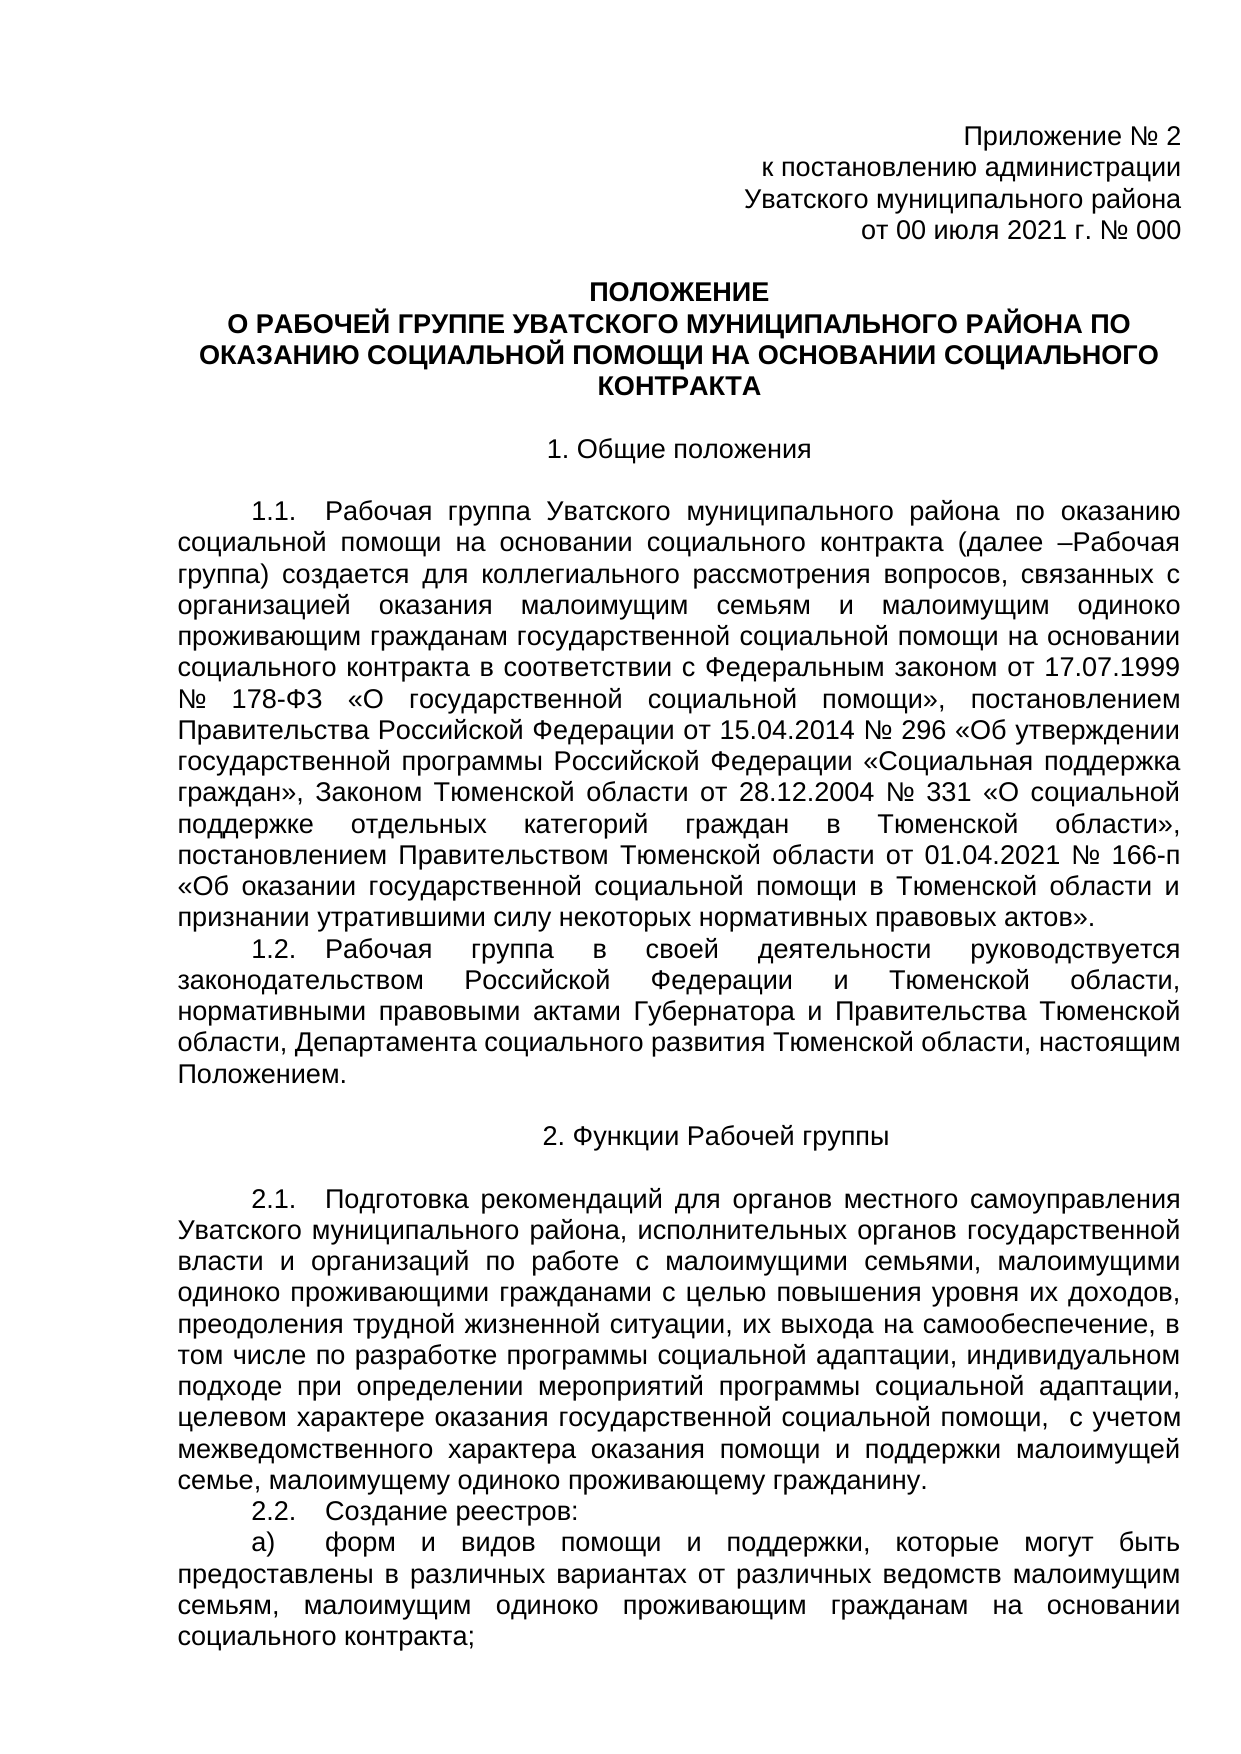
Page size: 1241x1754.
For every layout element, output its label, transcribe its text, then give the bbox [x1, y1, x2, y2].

subtitle Приложение № 2 [177, 120, 1181, 151]
subtitle 1. Общие положения [177, 433, 1181, 464]
text от 00 июля 2021 г. № 000 [177, 214, 1181, 245]
title О РАБОЧЕЙ ГРУППЕ УВАТСКОГО МУНИЦИПАЛЬНОГО РАЙОНА ПО ОКАЗАНИЮ СОЦИАЛЬНОЙ ПОМОЩИ НА ОСНОВАНИИ СОЦИАЛЬНОГО КОНТРАКТА [177, 308, 1181, 401]
text к постановлению администрации [177, 151, 1181, 183]
text 2.2. Создание реестров: [177, 1495, 1181, 1526]
text 1.2. Рабочая группа в своей деятельности руководствуется законодательством Российской Федерации и Тюменской области, нормативными правовыми актами Губернатора и Правительства Тюменской области, Департамента социального развития Тюменской области, настоящим Положением. [177, 933, 1181, 1089]
text 2.1. Подготовка рекомендаций для органов местного самоуправления Уватского муниципального района, исполнительных органов государственной власти и организаций по работе с малоимущими семьями, малоимущими одиноко проживающими гражданами с целью повышения уровня их доходов, преодоления трудной жизненной ситуации, их выхода на самообеспечение, в том числе по разработке программы социальной адаптации, индивидуальном подходе при определении мероприятий программы социальной адаптации, целевом характере оказания государственной социальной помощи, с учетом межведомственного характера оказания помощи и поддержки малоимущей семье, малоимущему одиноко проживающему гражданину. [177, 1183, 1181, 1495]
text Уватского муниципального района [177, 183, 1181, 214]
text а) форм и видов помощи и поддержки, которые могут быть предоставлены в различных вариантах от различных ведомств малоимущим семьям, малоимущим одиноко проживающим гражданам на основании социального контракта; [177, 1526, 1181, 1651]
text 1.1. Рабочая группа Уватского муниципального района по оказанию социальной помощи на основании социального контракта (далее –Рабочая группа) создается для коллегиального рассмотрения вопросов, связанных с организацией оказания малоимущим семьям и малоимущим одиноко проживающим гражданам государственной социальной помощи на основании социального контракта в соответствии с Федеральным законом от 17.07.1999 № 178-ФЗ «О государственной социальной помощи», постановлением Правительства Российской Федерации от 15.04.2014 № 296 «Об утверждении государственной программы Российской Федерации «Социальная поддержка граждан», Законом Тюменской области от 28.12.2004 № 331 «О социальной поддержке отдельных категорий граждан в Тюменской области», постановлением Правительством Тюменской области от 01.04.2021 № 166-п «Об оказании государственной социальной помощи в Тюменской области и признании утратившими силу некоторых нормативных правовых актов». [177, 495, 1181, 933]
title ПОЛОЖЕНИЕ [177, 276, 1181, 308]
text 2. Функции Рабочей группы [177, 1120, 1181, 1151]
